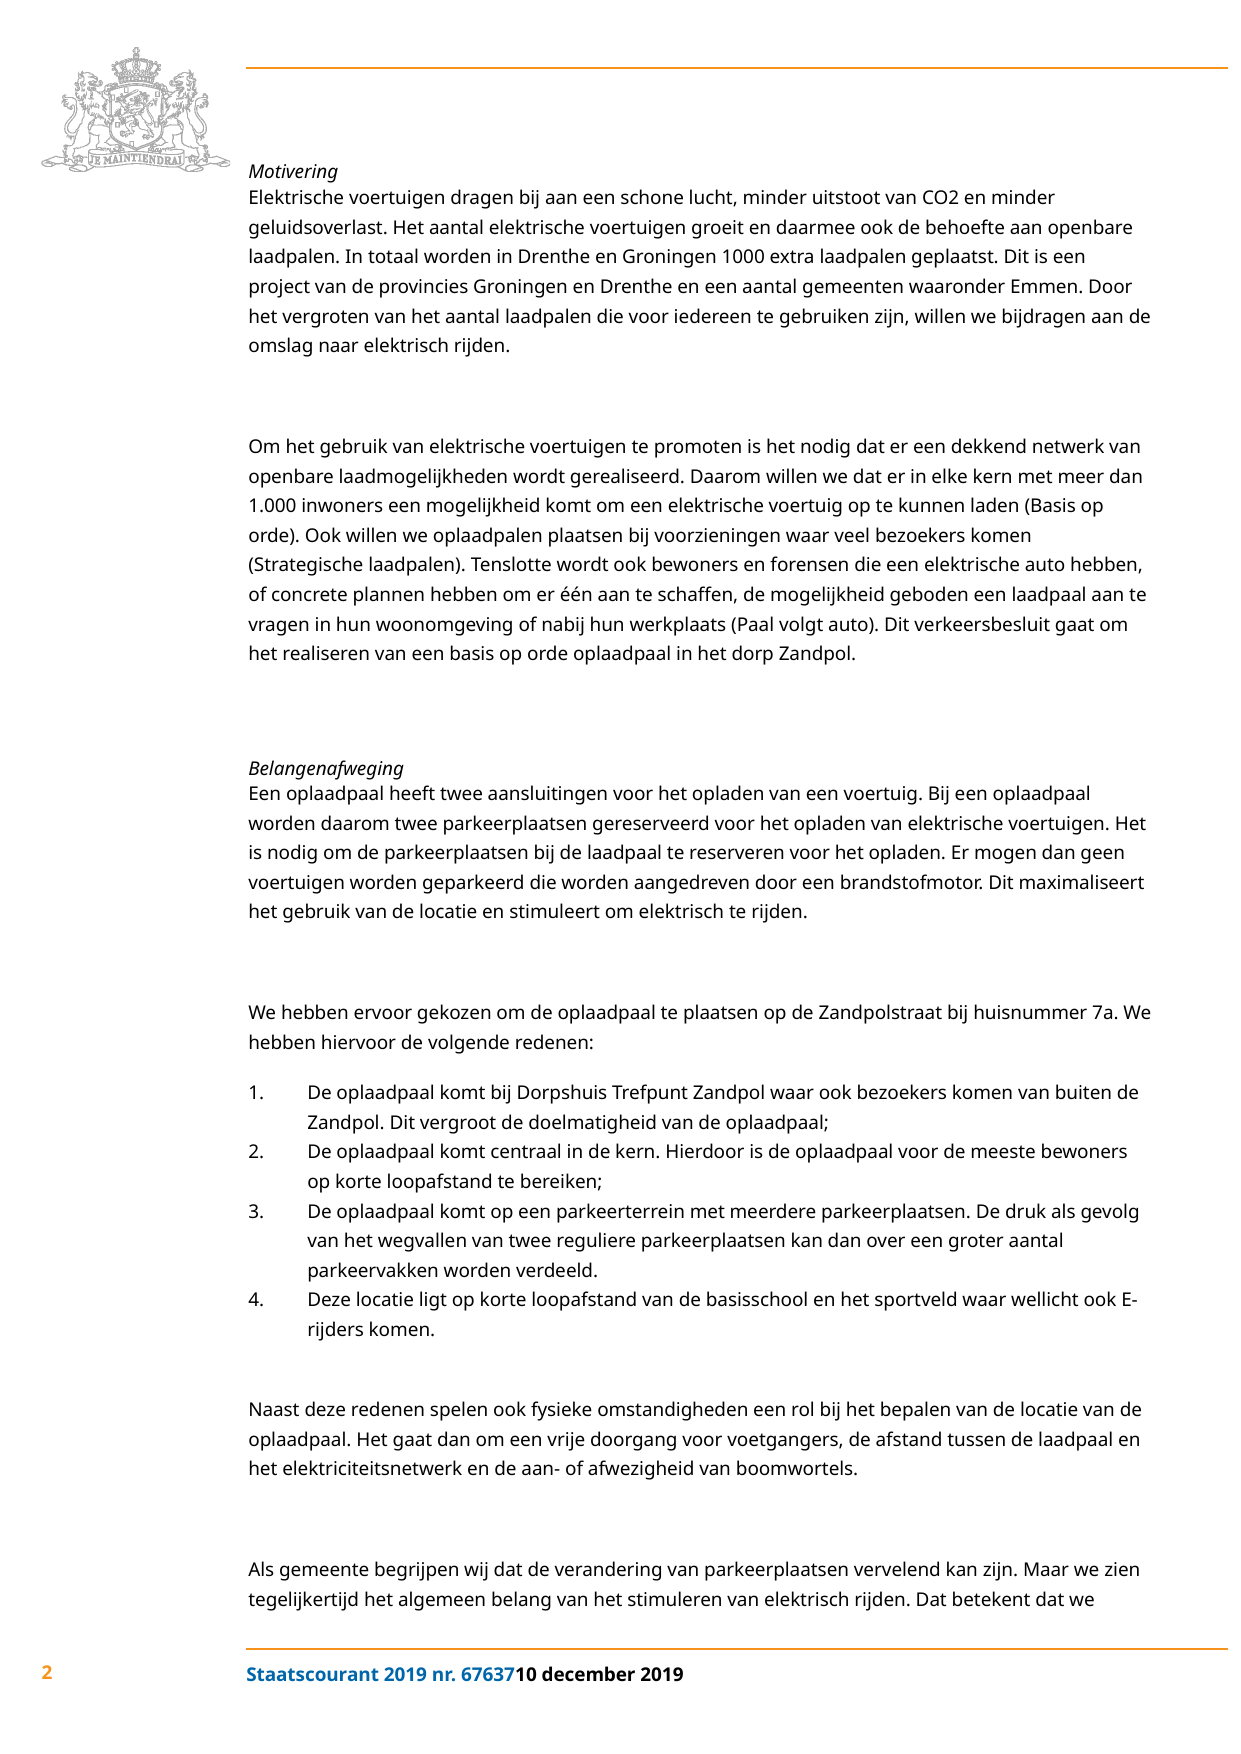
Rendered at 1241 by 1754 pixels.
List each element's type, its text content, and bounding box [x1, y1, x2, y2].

list Deze locatie ligt op korte loopafstand van de basisschool en het sportveld waar wellicht ook E-rijders komen. [248, 1287, 1152, 1342]
text We hebben ervoor gekozen om de oplaadpaal te plaatsen op de Zandpolstraat bij huisnummer 7a. We hebben hiervoor de volgende redenen: [248, 999, 1152, 1055]
text Motivering [248, 159, 1152, 184]
text Elektrische voertuigen dragen bij aan een schone lucht, minder uitstoot van CO2 en minder geluidsoverlast. Het aantal elektrische voertuigen groeit en daarmee ook de behoefte aan openbare laadpalen. In totaal worden in Drenthe en Groningen 1000 extra laadpalen geplaatst. Dit is een project van de provincies Groningen en Drenthe en een aantal gemeenten waaronder Emmen. Door het vergroten van het aantal laadpalen die voor iedereen te gebruiken zijn, willen we bijdragen aan de omslag naar elektrisch rijden. [248, 184, 1152, 358]
list De oplaadpaal komt op een parkeerterrein met meerdere parkeerplaatsen. De druk als gevolg van het wegvallen van twee reguliere parkeerplaatsen kan dan over een groter aantal parkeervakken worden verdeeld. [248, 1198, 1152, 1283]
picture [41, 47, 231, 172]
text Als gemeente begrijpen wij dat de verandering van parkeerplaatsen vervelend kan zijn. Maar we zien tegelijkertijd het algemeen belang van het stimuleren van elektrisch rijden. Dat betekent dat we [248, 1556, 1152, 1612]
text Belangenafweging [248, 755, 1152, 780]
list De oplaadpaal komt bij Dorpshuis Trefpunt Zandpol waar ook bezoekers komen van buiten de Zandpol. Dit vergroot de doelmatigheid van de oplaadpaal; [248, 1079, 1152, 1135]
text Een oplaadpaal heeft twee aansluitingen voor het opladen van een voertuig. Bij een oplaadpaal worden daarom twee parkeerplaatsen gereserveerd voor het opladen van elektrische voertuigen. Het is nodig om de parkeerplaatsen bij de laadpaal te reserveren voor het opladen. Er mogen dan geen voertuigen worden geparkeerd die worden aangedreven door een brandstofmotor. Dit maximaliseert het gebruik van de locatie en stimuleert om elektrisch te rijden. [248, 780, 1152, 924]
list De oplaadpaal komt centraal in de kern. Hierdoor is de oplaadpaal voor de meeste bewoners op korte loopafstand te bereiken; [248, 1139, 1152, 1194]
text Om het gebruik van elektrische voertuigen te promoten is het nodig dat er een dekkend netwerk van openbare laadmogelijkheden wordt gerealiseerd. Daarom willen we dat er in elke kern met meer dan 1.000 inwoners een mogelijkheid komt om een elektrische voertuig op te kunnen laden (Basis op orde). Ook willen we oplaadpalen plaatsen bij voorzieningen waar veel bezoekers komen (Strategische laadpalen). Tenslotte wordt ook bewoners en forensen die een elektrische auto hebben, of concrete plannen hebben om er één aan te schaffen, de mogelijkheid geboden een laadpaal aan te vragen in hun woonomgeving of nabij hun werkplaats (Paal volgt auto). Dit verkeersbesluit gaat om het realiseren van een basis op orde oplaadpaal in het dorp Zandpol. [248, 433, 1152, 666]
text Naast deze redenen spelen ook fysieke omstandigheden een rol bij het bepalen van de locatie van de oplaadpaal. Het gaat dan om een vrije doorgang voor voetgangers, de afstand tussen de laadpaal en het elektriciteitsnetwerk en de aan- of afwezigheid van boomwortels. [248, 1396, 1152, 1481]
